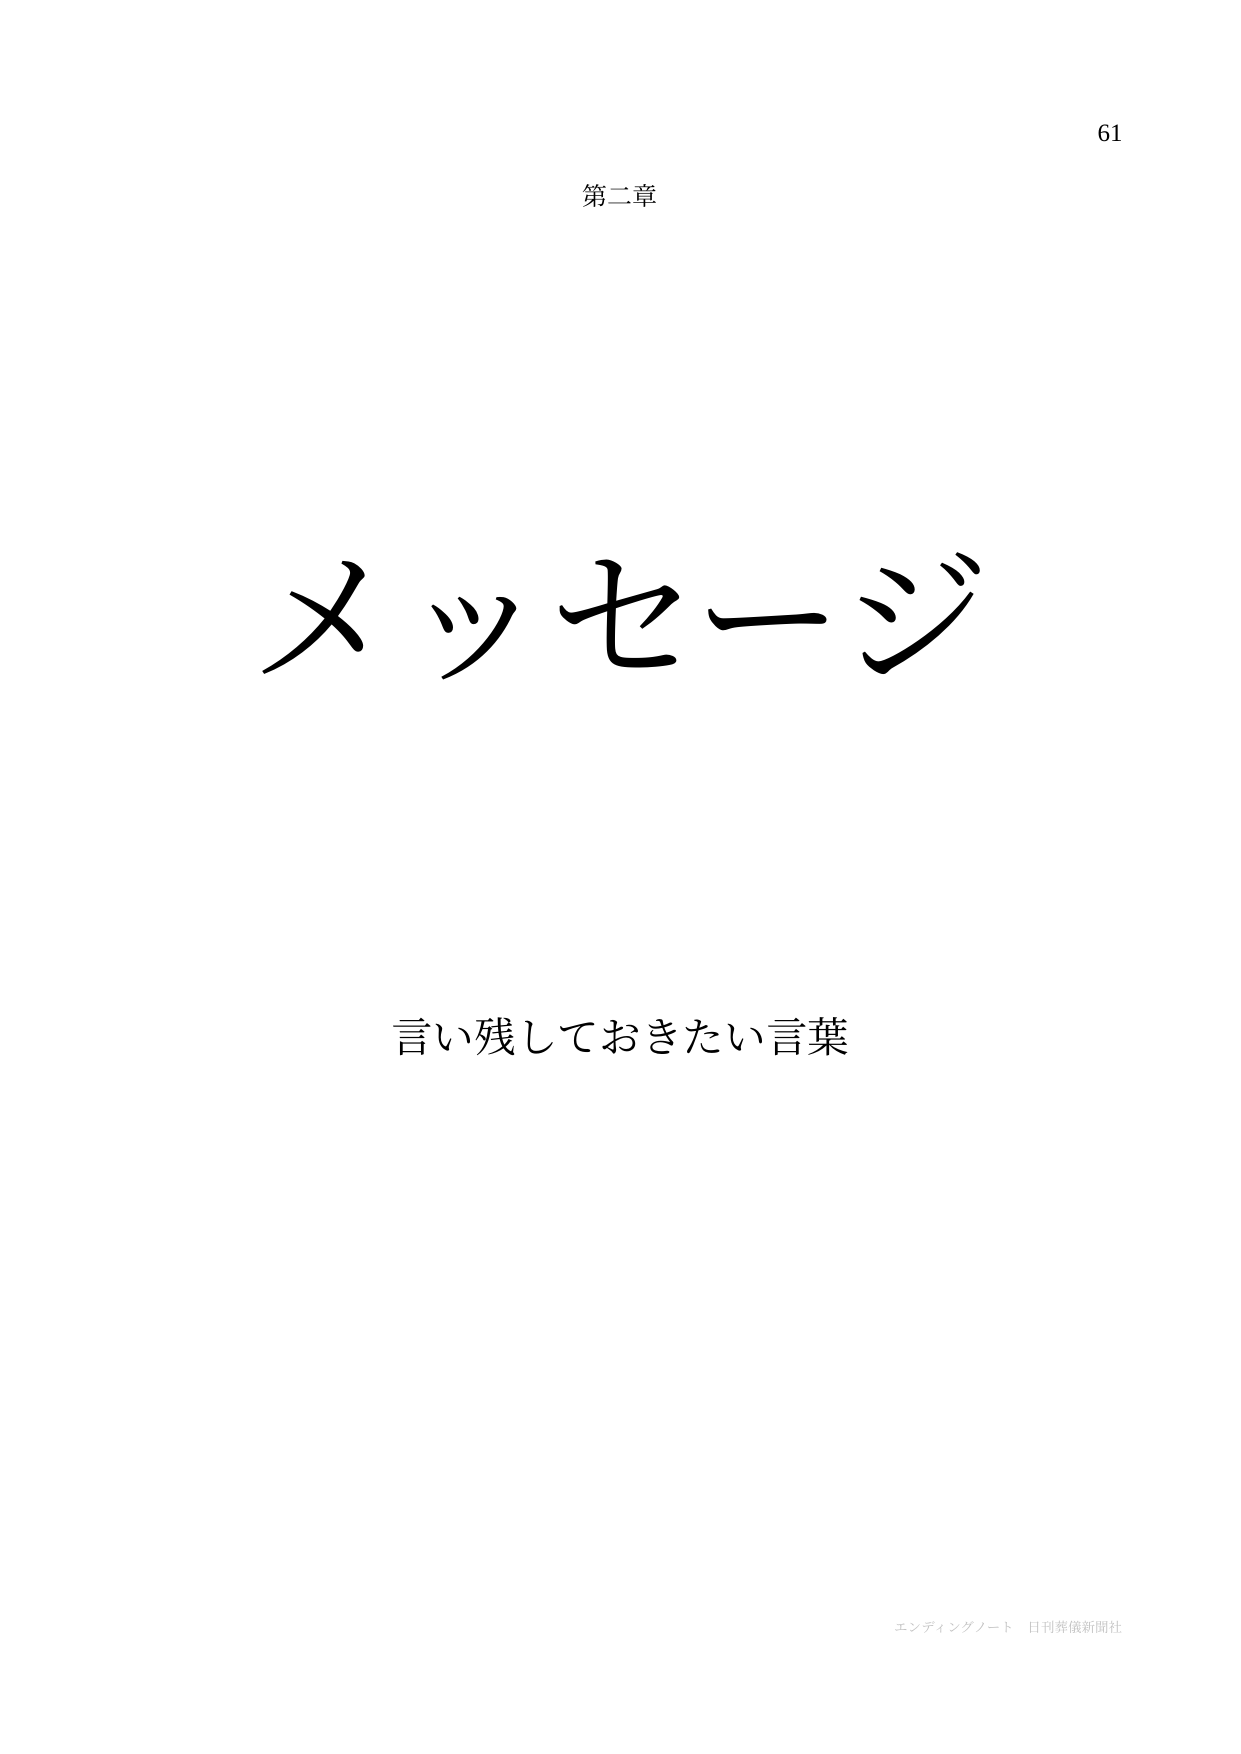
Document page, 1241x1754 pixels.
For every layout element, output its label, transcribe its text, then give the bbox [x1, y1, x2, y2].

text メッセージ [118, 500, 1122, 715]
text 第二章 [118, 176, 1122, 212]
text 言い残しておきたい言葉 [118, 1004, 1122, 1064]
